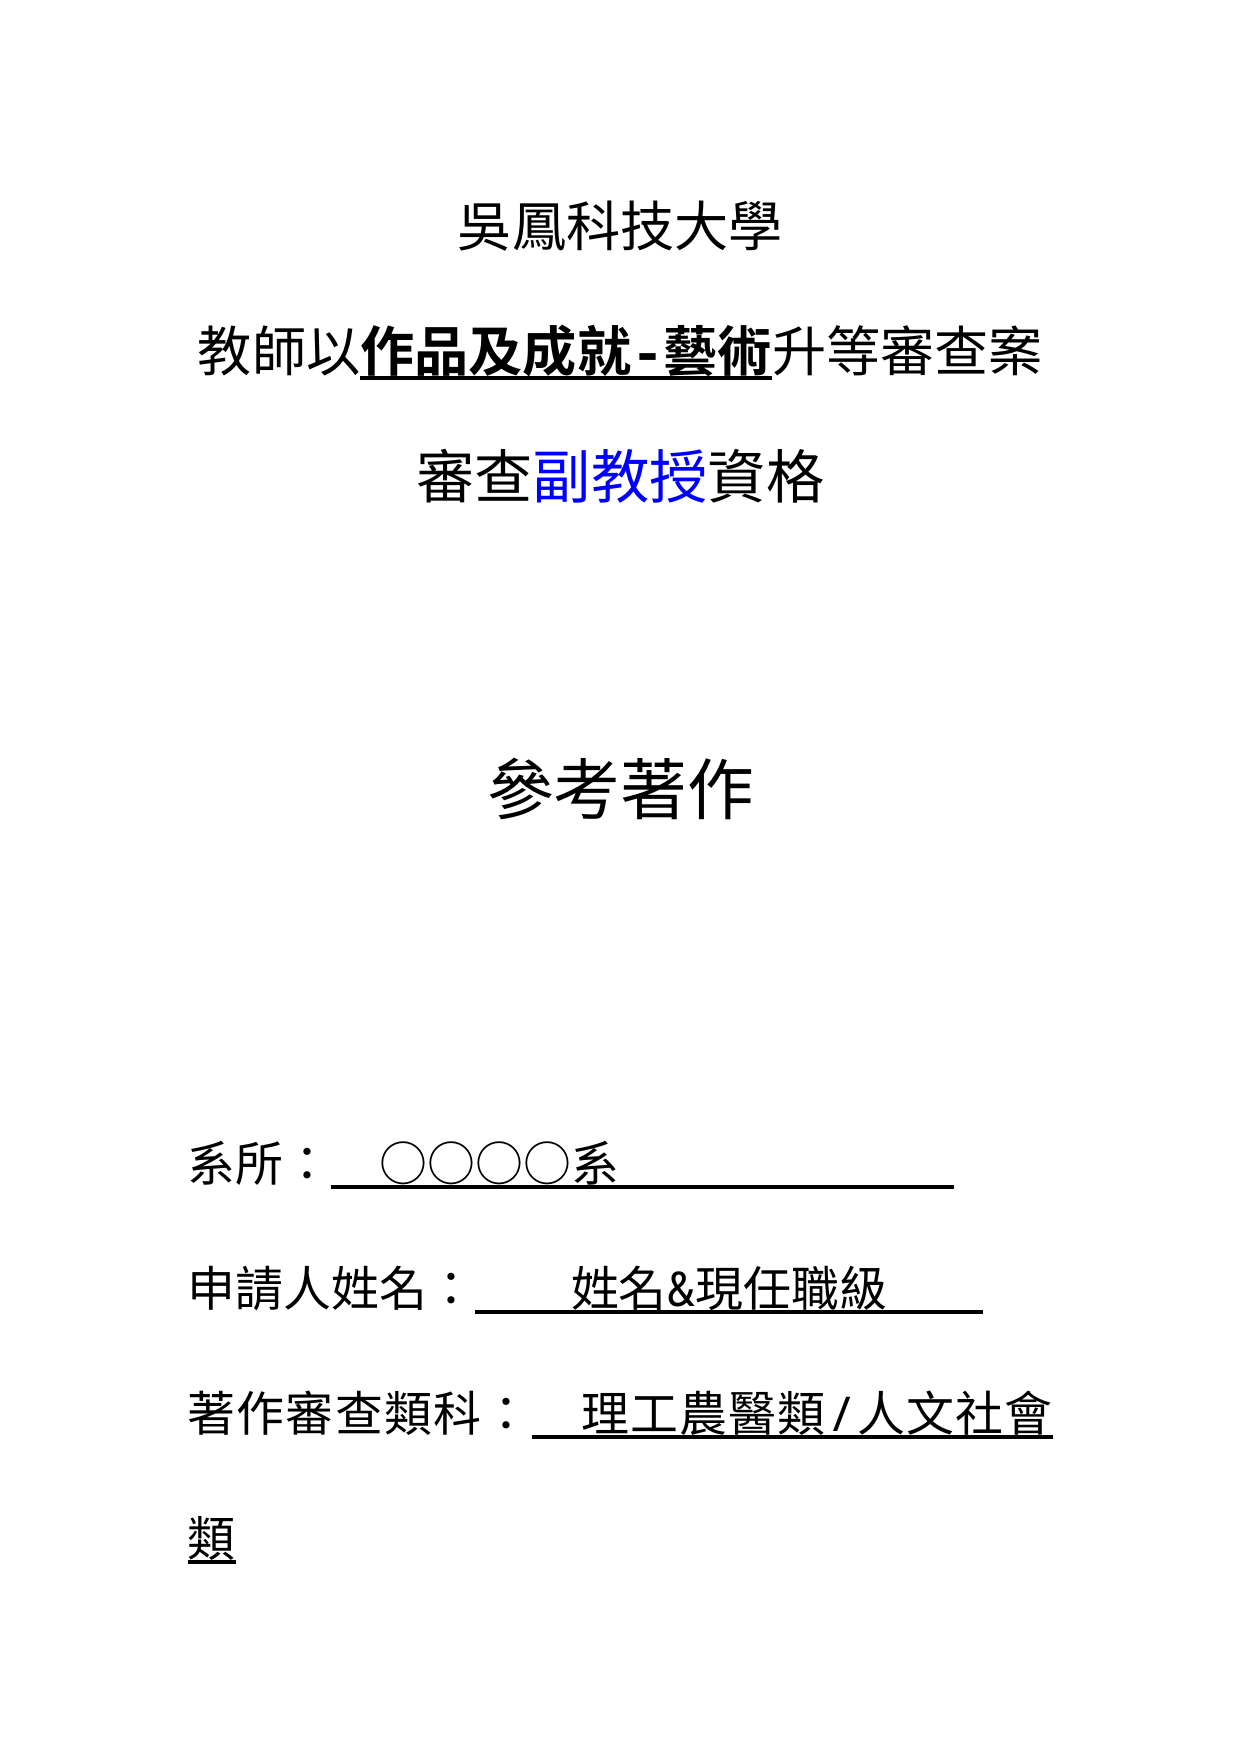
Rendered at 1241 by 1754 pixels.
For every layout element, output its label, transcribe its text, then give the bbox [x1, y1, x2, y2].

text 參考著作 [187, 713, 1053, 838]
text 吳鳳科技大學 [187, 150, 1053, 275]
text 教師以作品及成就-藝術升等審查案 [187, 275, 1053, 400]
text 著作審查類科： 理工農醫類/人文社會類 [187, 1338, 1053, 1588]
text 審查副教授資格 [187, 400, 1053, 525]
text 申請人姓名： 姓名&現任職級 [187, 1213, 1053, 1338]
text 系所： ○○○○系 [187, 1088, 1053, 1213]
